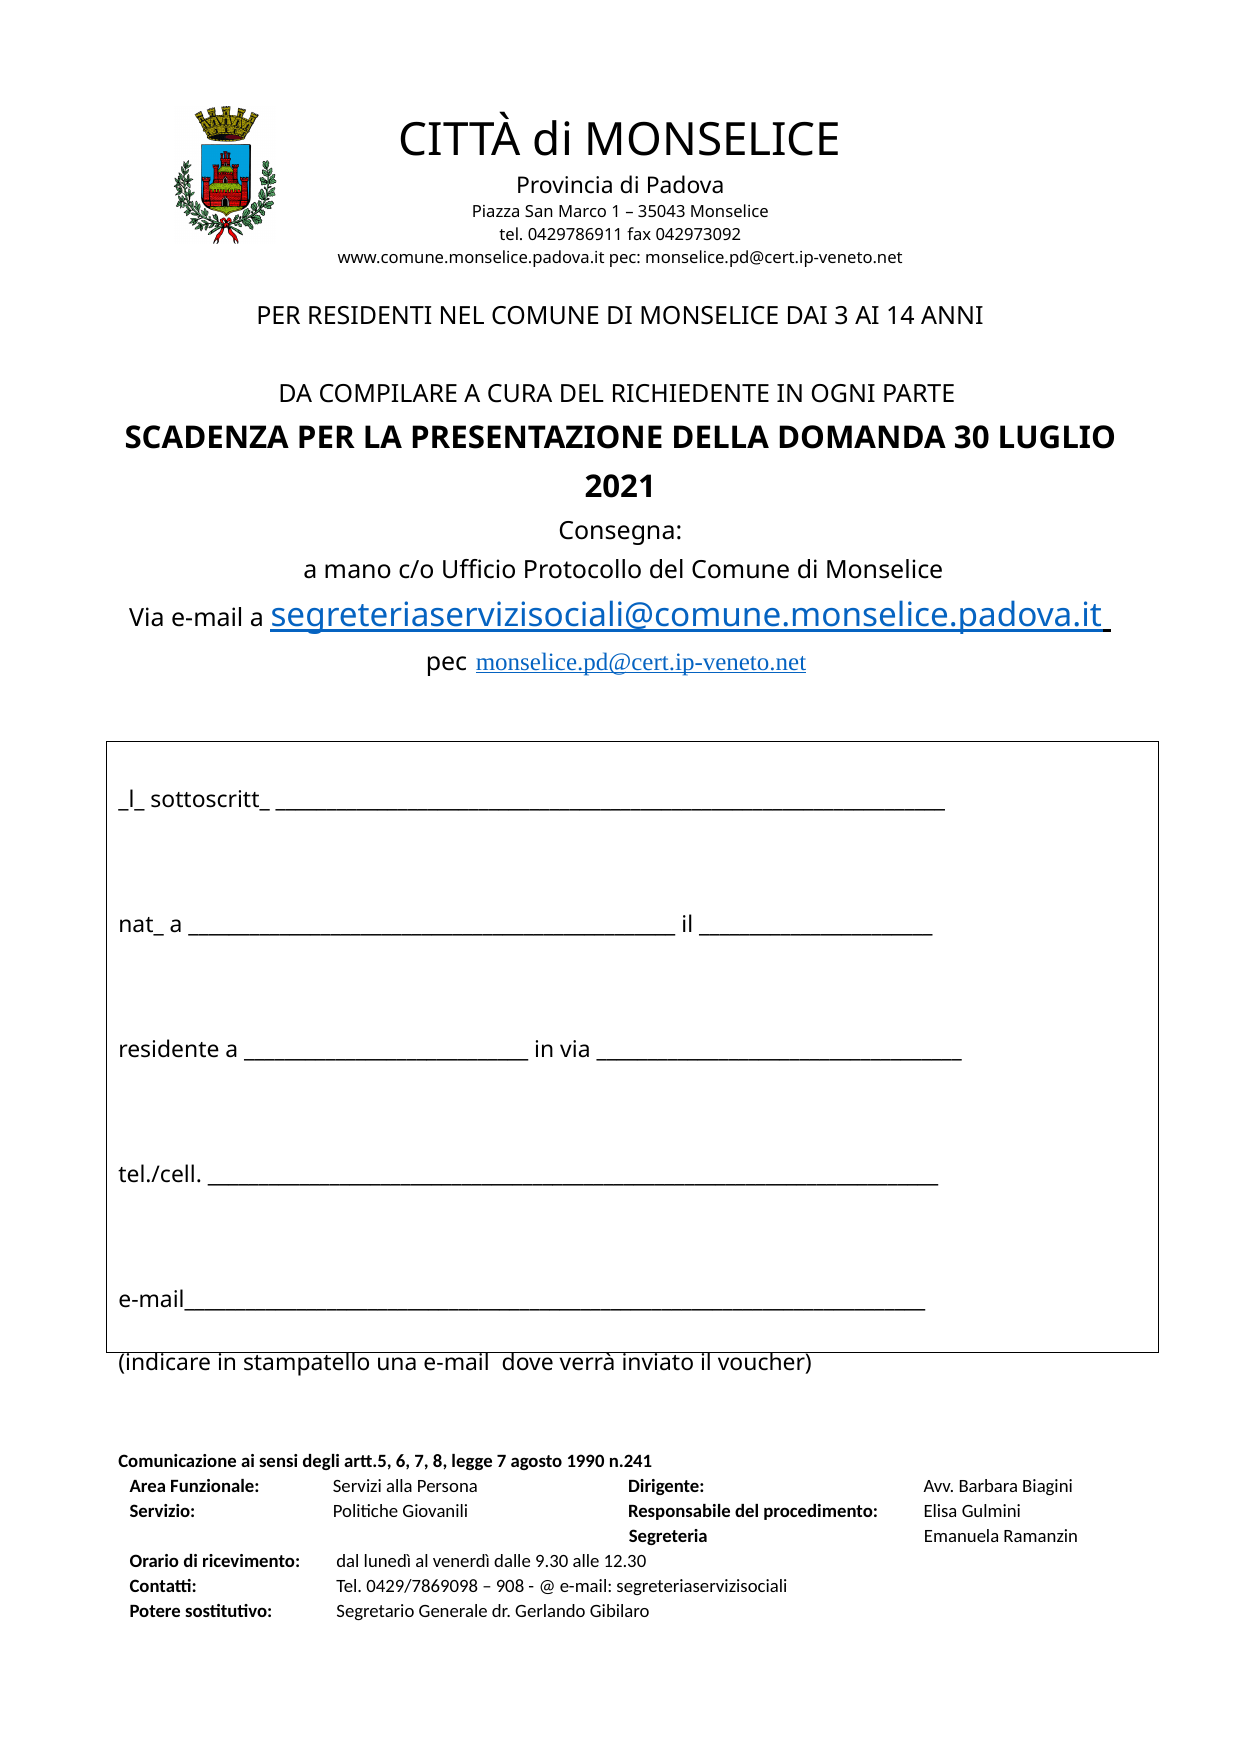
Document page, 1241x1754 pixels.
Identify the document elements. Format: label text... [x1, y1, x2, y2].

text DA COMPILARE A CURA DEL RICHIEDENTE IN OGNI PARTE [118, 376, 1122, 410]
text nat_ a ________________________________________________ il _______________________ [118, 908, 1122, 939]
text PER RESIDENTI NEL COMUNE DI MONSELICE DAI 3 AI 14 ANNI [118, 297, 1122, 332]
text a mano c/o Ufficio Protocollo del Comune di Monselice [118, 552, 1122, 586]
text e-mail_________________________________________________________________________ [118, 1283, 1122, 1314]
picture [173, 106, 277, 244]
text Via e-mail a segreteriaservizisociali@comune.monselice.padova.it [118, 591, 1122, 637]
text _l_ sottoscritt_ __________________________________________________________________ [118, 783, 1122, 814]
text Consegna: [118, 513, 1122, 547]
text residente a ____________________________ in via ____________________________________ [118, 1033, 1122, 1064]
text tel./cell. ________________________________________________________________________ [118, 1158, 1122, 1189]
text (indicare in stampatello una e-mail dove verrà inviato il voucher) [118, 1353, 1122, 1377]
text pec monselice.pd@cert.ip-veneto.net [118, 643, 1122, 677]
text SCADENZA PER LA PRESENTAZIONE DELLA DOMANDA 30 LUGLIO 2021 [118, 415, 1122, 507]
text [118, 1346, 1122, 1352]
